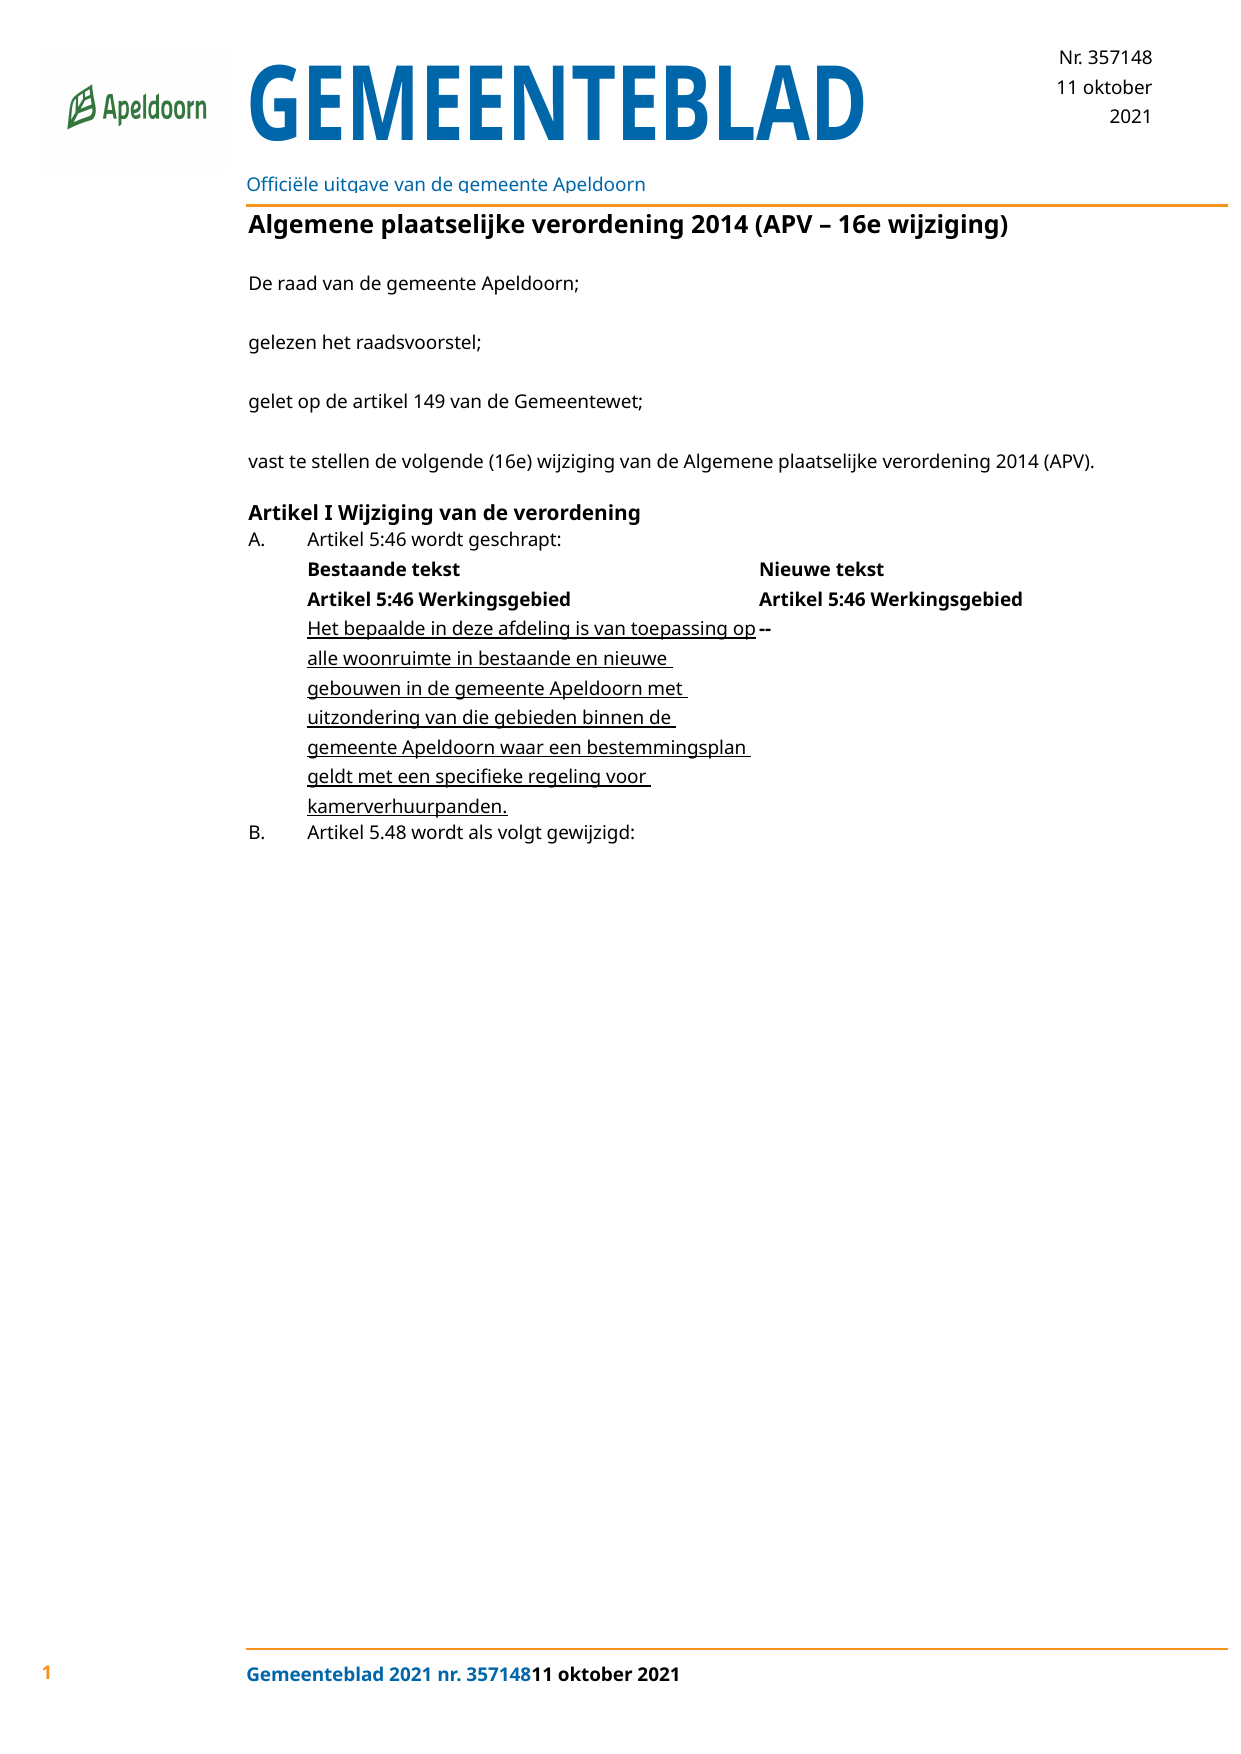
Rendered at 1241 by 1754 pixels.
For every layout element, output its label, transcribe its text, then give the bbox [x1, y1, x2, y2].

list Artikel 5.48 wordt als volgt gewijzigd: [248, 819, 1152, 844]
list Artikel 5:46 wordt geschrapt: [248, 527, 1152, 552]
text gelezen het raadsvoorstel; [248, 329, 1152, 355]
text vast te stellen de volgende (16e) wijziging van de Algemene plaatselijke verordening 2014 (APV). [248, 448, 1152, 473]
picture [41, 47, 231, 172]
table_header Nieuwe tekst Artikel 5:46 Werkingsgebied -- [759, 556, 1211, 819]
text De raad van de gemeente Apeldoorn; [248, 270, 1152, 296]
table_header Bestaande tekst Artikel 5:46 Werkingsgebied Het bepaalde in deze afdeling is van toepassing op alle woonruimte in bestaande en nieuwe gebouwen in de gemeente Apeldoorn met uitzondering van die gebieden binnen de gemeente Apeldoorn waar een bestemmingsplan geldt met een specifieke regeling voor kamerverhuurpanden. [307, 556, 759, 819]
text Artikel I Wijziging van de verordening [248, 498, 1152, 527]
text Algemene plaatselijke verordening 2014 (APV – 16e wijziging) [248, 207, 1152, 241]
text gelet op de artikel 149 van de Gemeentewet; [248, 389, 1152, 414]
